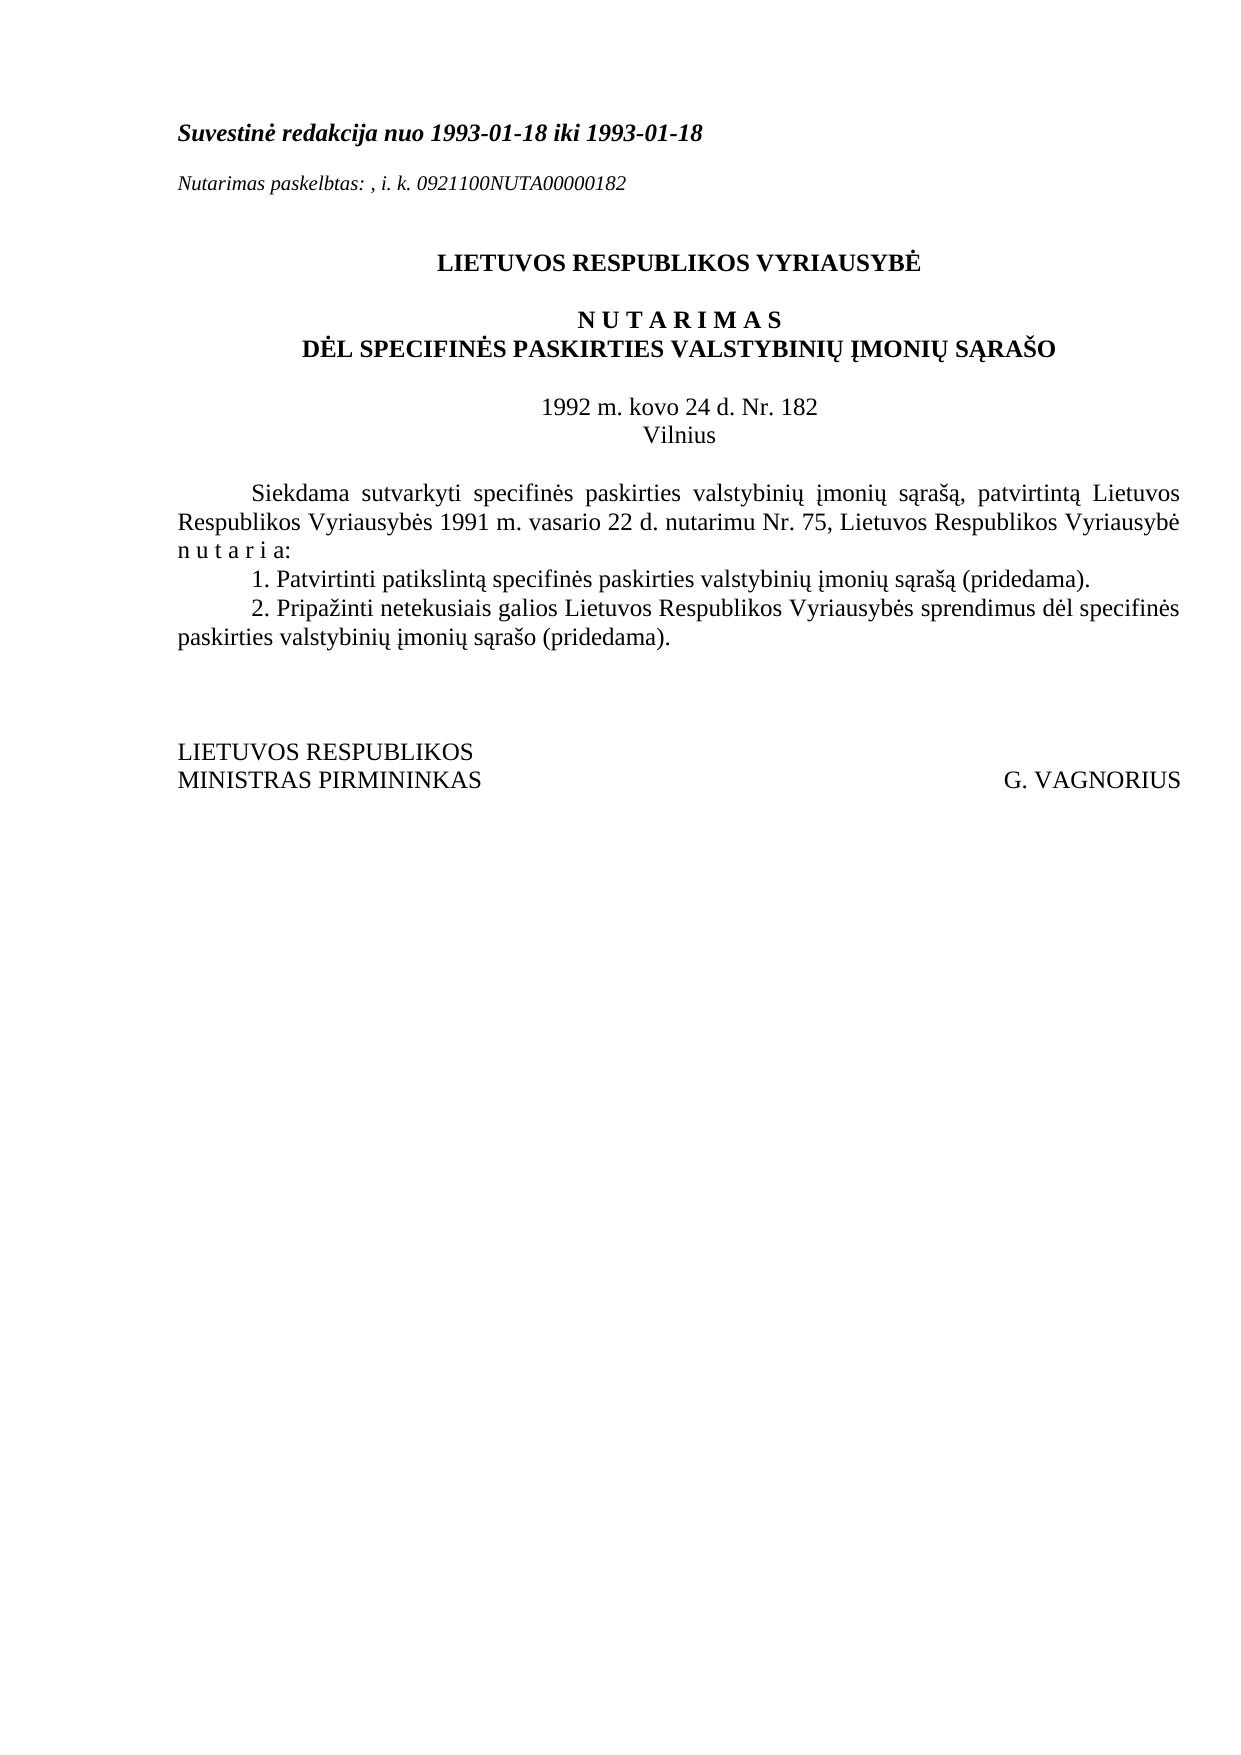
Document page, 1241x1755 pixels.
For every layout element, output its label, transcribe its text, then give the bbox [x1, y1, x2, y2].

text 2. Pripažinti netekusiais galios Lietuvos Respublikos Vyriausybės sprendimus dėl specifinės paskirties valstybinių įmonių sąrašo (pridedama). [177, 593, 1181, 650]
text Vilnius [177, 420, 1181, 449]
text 1992 m. kovo 24 d. Nr. 182 [177, 392, 1181, 420]
text MINISTRAS PIRMININKAS G. VAGNORIUS [177, 765, 1181, 794]
text Siekdama sutvarkyti specifinės paskirties valstybinių įmonių sąrašą, patvirtintą Lietuvos Respublikos Vyriausybės 1991 m. vasario 22 d. nutarimu Nr. 75, Lietuvos Respublikos Vyriausybė nutaria: [177, 478, 1181, 564]
text Nutarimas paskelbtas: , i. k. 0921100NUTA00000182 [177, 171, 1181, 195]
text LIETUVOS RESPUBLIKOS VYRIAUSYBĖ [177, 248, 1181, 277]
text Suvestinė redakcija nuo 1993-01-18 iki 1993-01-18 [177, 118, 1181, 147]
text LIETUVOS RESPUBLIKOS [177, 737, 1181, 765]
text 1. Patvirtinti patikslintą specifinės paskirties valstybinių įmonių sąrašą (pridedama). [177, 564, 1181, 593]
text N U T A R I M A S [177, 305, 1181, 334]
text DĖL SPECIFINĖS PASKIRTIES VALSTYBINIŲ ĮMONIŲ SĄRAŠO [177, 334, 1181, 363]
